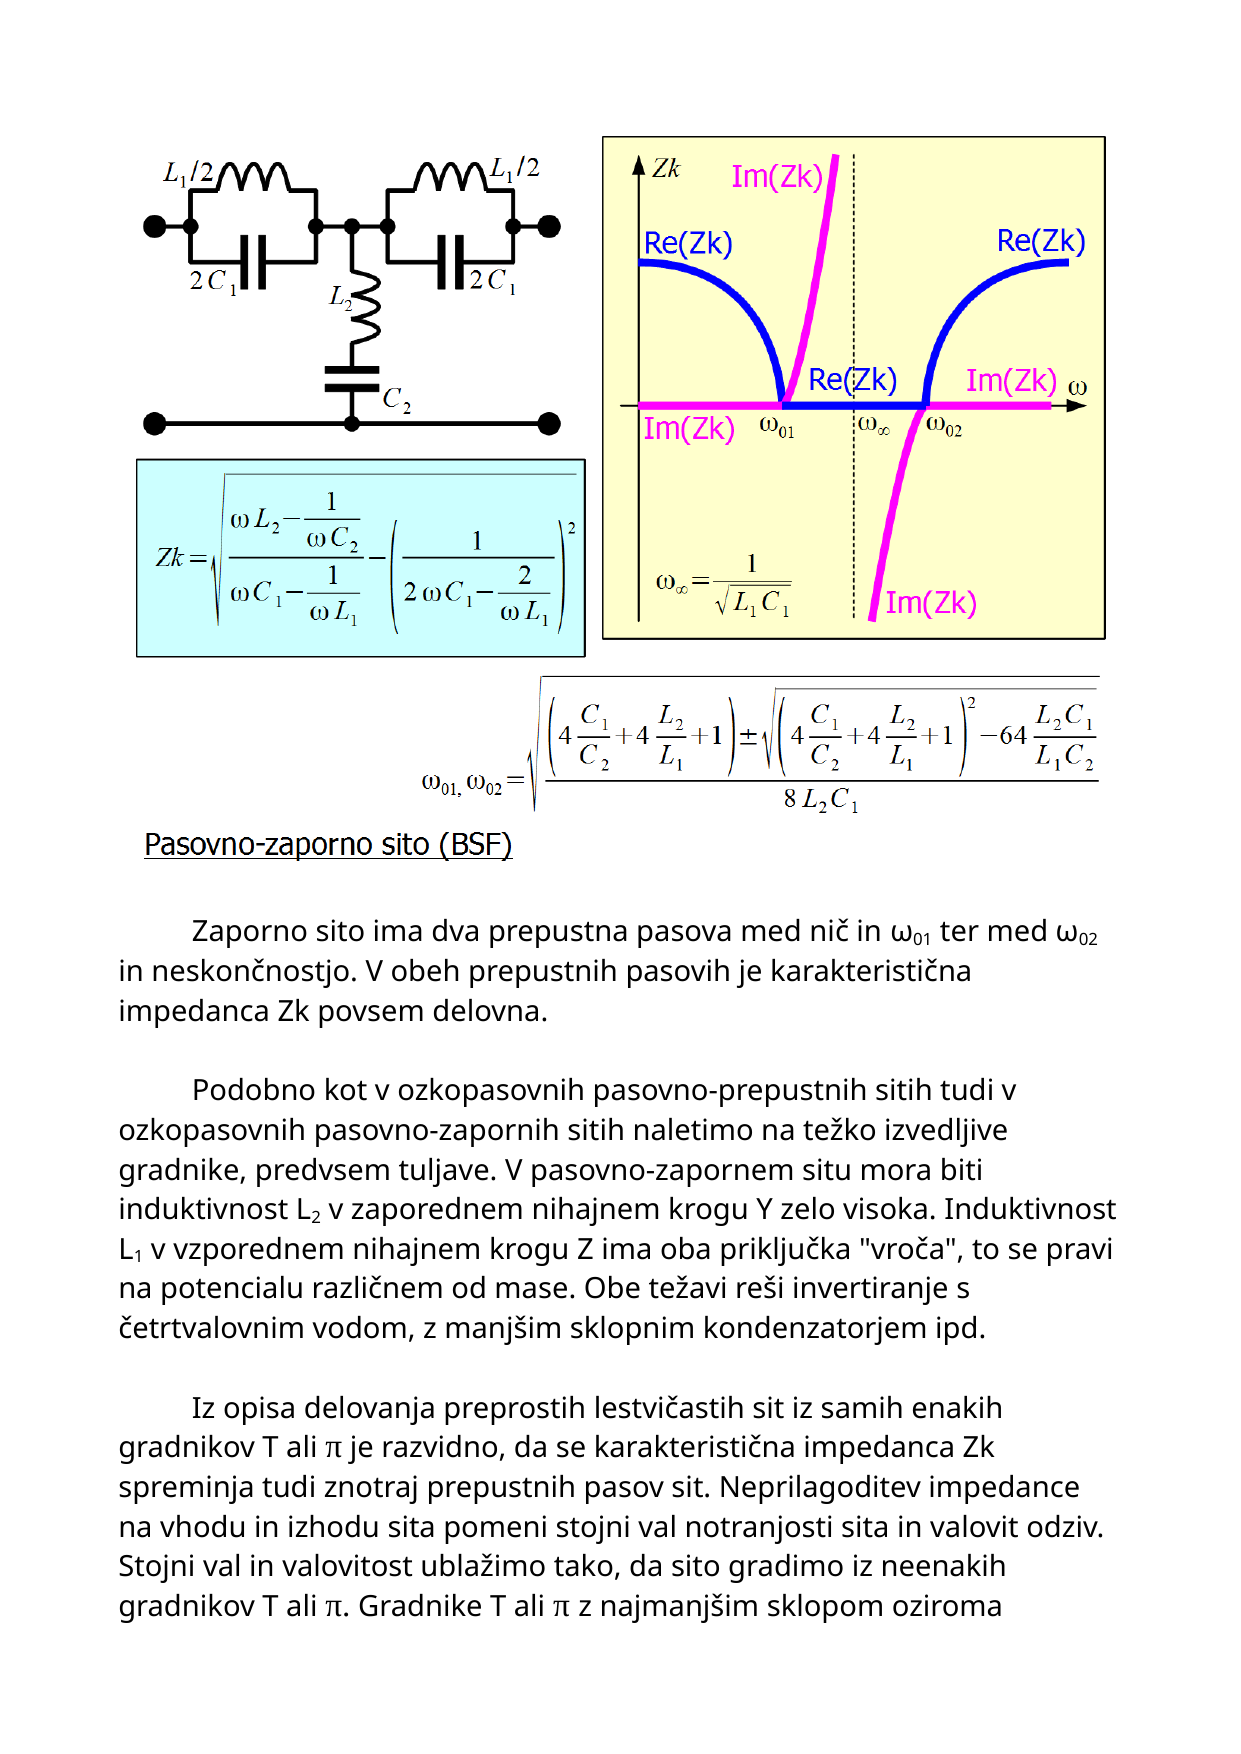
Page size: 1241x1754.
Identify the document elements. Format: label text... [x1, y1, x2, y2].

picture [118, 118, 1122, 871]
text Zaporno sito ima dva prepustna pasova med nič in ω01 ter med ω02 in neskončnostjo. V obeh prepustnih pasovih je karakteristična impedanca Zk povsem delovna. [118, 911, 1122, 1030]
text Iz opisa delovanja preprostih lestvičastih sit iz samih enakih gradnikov T ali π je razvidno, da se karakteristična impedanca Zk spreminja tudi znotraj prepustnih pasov sit. Neprilagoditev impedance na vhodu in izhodu sita pomeni stojni val notranjosti sita in valovit odziv. Stojni val in valovitost ublažimo tako, da sito gradimo iz neenakih gradnikov T ali π. Gradnike T ali π z najmanjšim sklopom oziroma [118, 1387, 1122, 1625]
text Podobno kot v ozkopasovnih pasovno-prepustnih sitih tudi v ozkopasovnih pasovno-zapornih sitih naletimo na težko izvedljive gradnike, predvsem tuljave. V pasovno-zapornem situ mora biti induktivnost L2 v zaporednem nihajnem krogu Y zelo visoka. Induktivnost L1 v vzporednem nihajnem krogu Z ima oba priključka "vroča", to se pravi na potencialu različnem od mase. Obe težavi reši invertiranje s četrtvalovnim vodom, z manjšim sklopnim kondenzatorjem ipd. [118, 1069, 1122, 1347]
